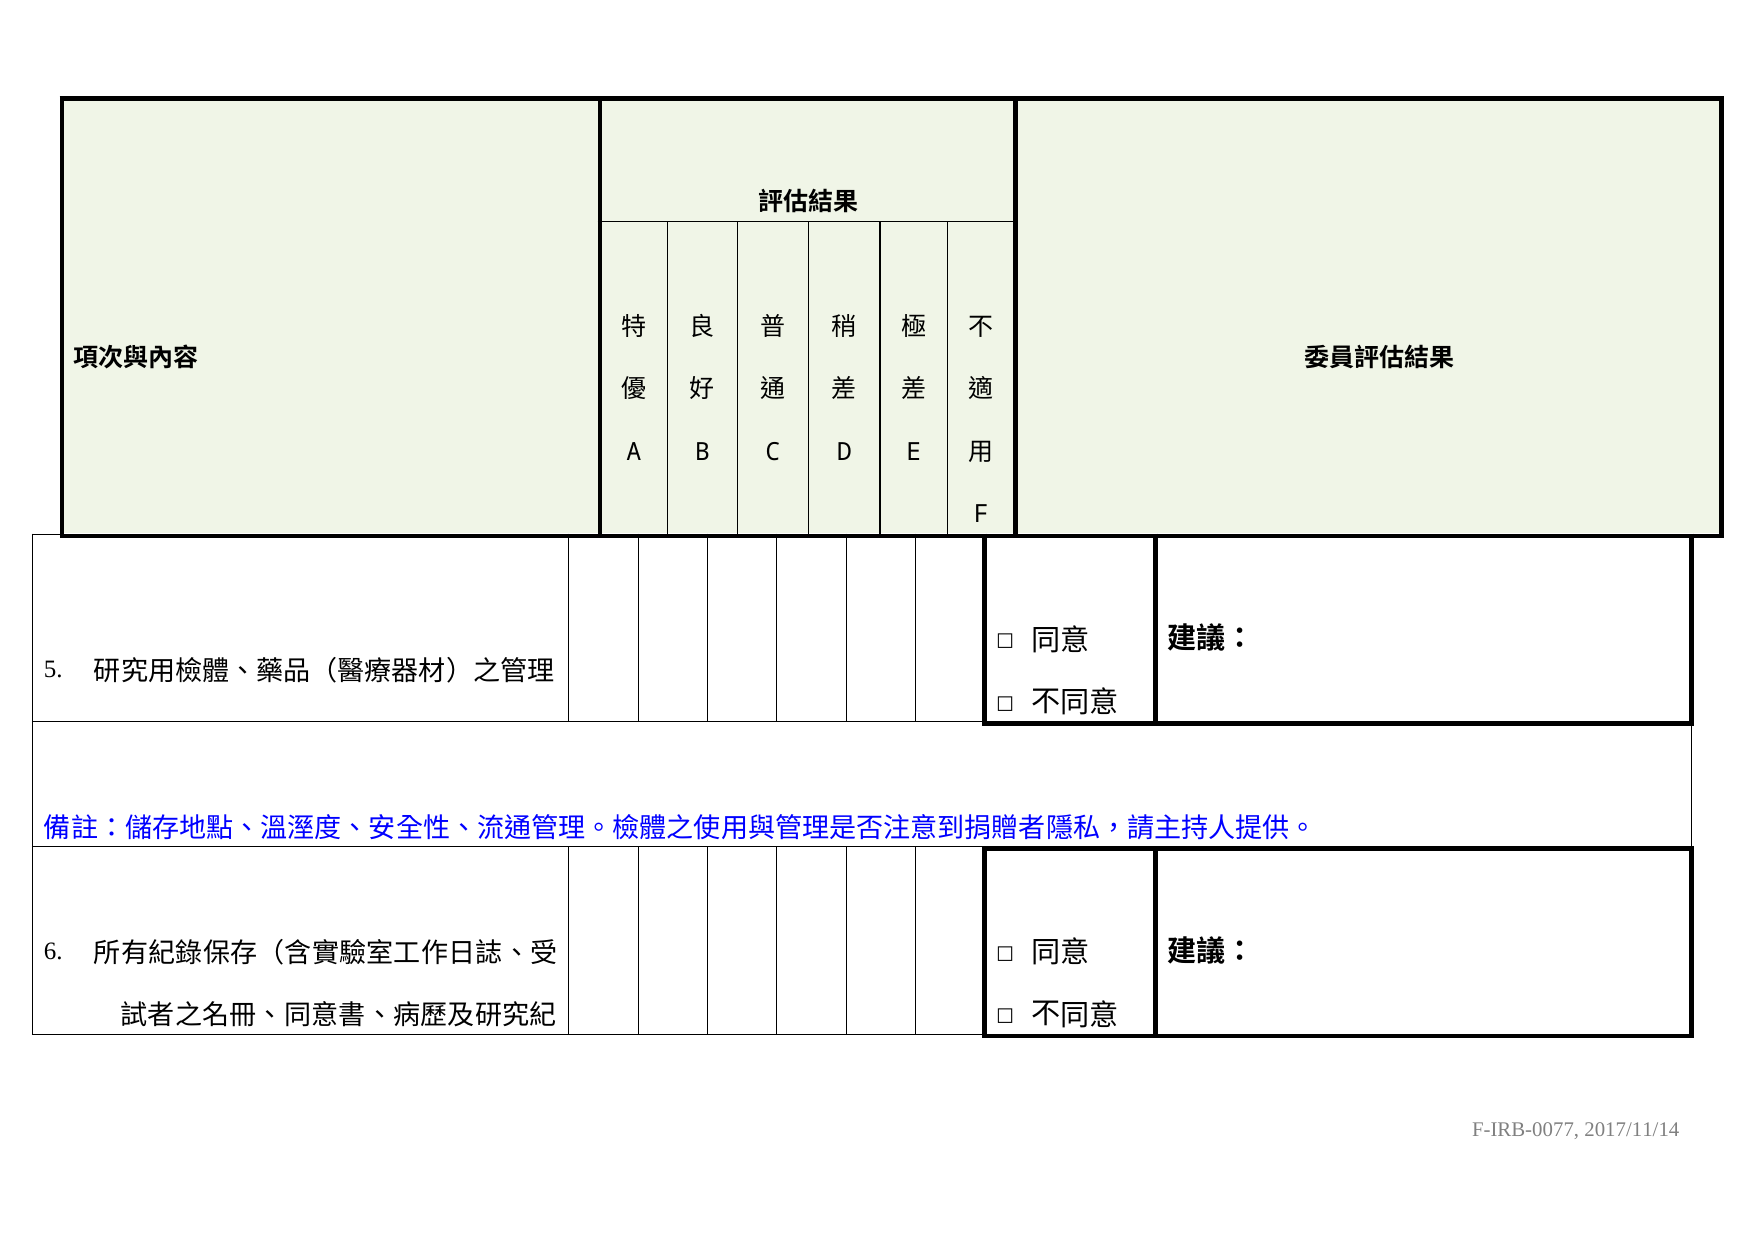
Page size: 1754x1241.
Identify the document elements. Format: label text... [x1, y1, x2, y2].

table_cell [639, 538, 707, 721]
table_cell 良好 B [668, 222, 737, 533]
table_cell 不適用 F [948, 222, 1013, 533]
table_cell [1694, 846, 1721, 1033]
table_cell [33, 221, 60, 533]
table_header 評估結果 [602, 101, 1013, 221]
table_cell [916, 538, 982, 721]
table_cell [569, 538, 638, 721]
table_cell [847, 847, 915, 1033]
table_cell [708, 538, 776, 721]
table_cell 稍差 D [809, 222, 879, 533]
table_cell 研究用檢體、藥品（醫療器材）之管理 [33, 535, 568, 721]
table_cell [916, 847, 982, 1033]
table_cell 建議： [1158, 851, 1689, 1033]
table_cell 所有紀錄保存（含實驗室工作日誌、受試者之名冊、同意書、病歷及研究紀 [33, 847, 568, 1033]
table_cell ☐ 同意 ☐ 不同意 [987, 538, 1153, 721]
table_cell [639, 847, 707, 1033]
table_cell 普通 C [738, 222, 808, 533]
table_cell ☐ 同意 ☐ 不同意 [987, 851, 1153, 1033]
table_cell [847, 538, 915, 721]
table_cell 極差 E [881, 222, 947, 533]
table_cell [1694, 538, 1721, 721]
table_header 項次與內容 [64, 101, 598, 533]
table_header 委員評估結果 [1018, 101, 1719, 533]
table_cell 備註：儲存地點、溫溼度、安全性、流通管理。檢體之使用與管理是否注意到捐贈者隱私，請主持人提供。 [33, 722, 1691, 846]
table_cell [1692, 721, 1721, 846]
table_cell [777, 847, 846, 1033]
table_header [33, 96, 60, 221]
table_cell [569, 847, 638, 1033]
table_cell 特優 A [602, 222, 667, 533]
table_cell [708, 847, 776, 1033]
table_cell [777, 538, 846, 721]
table_cell 建議： [1158, 538, 1689, 721]
